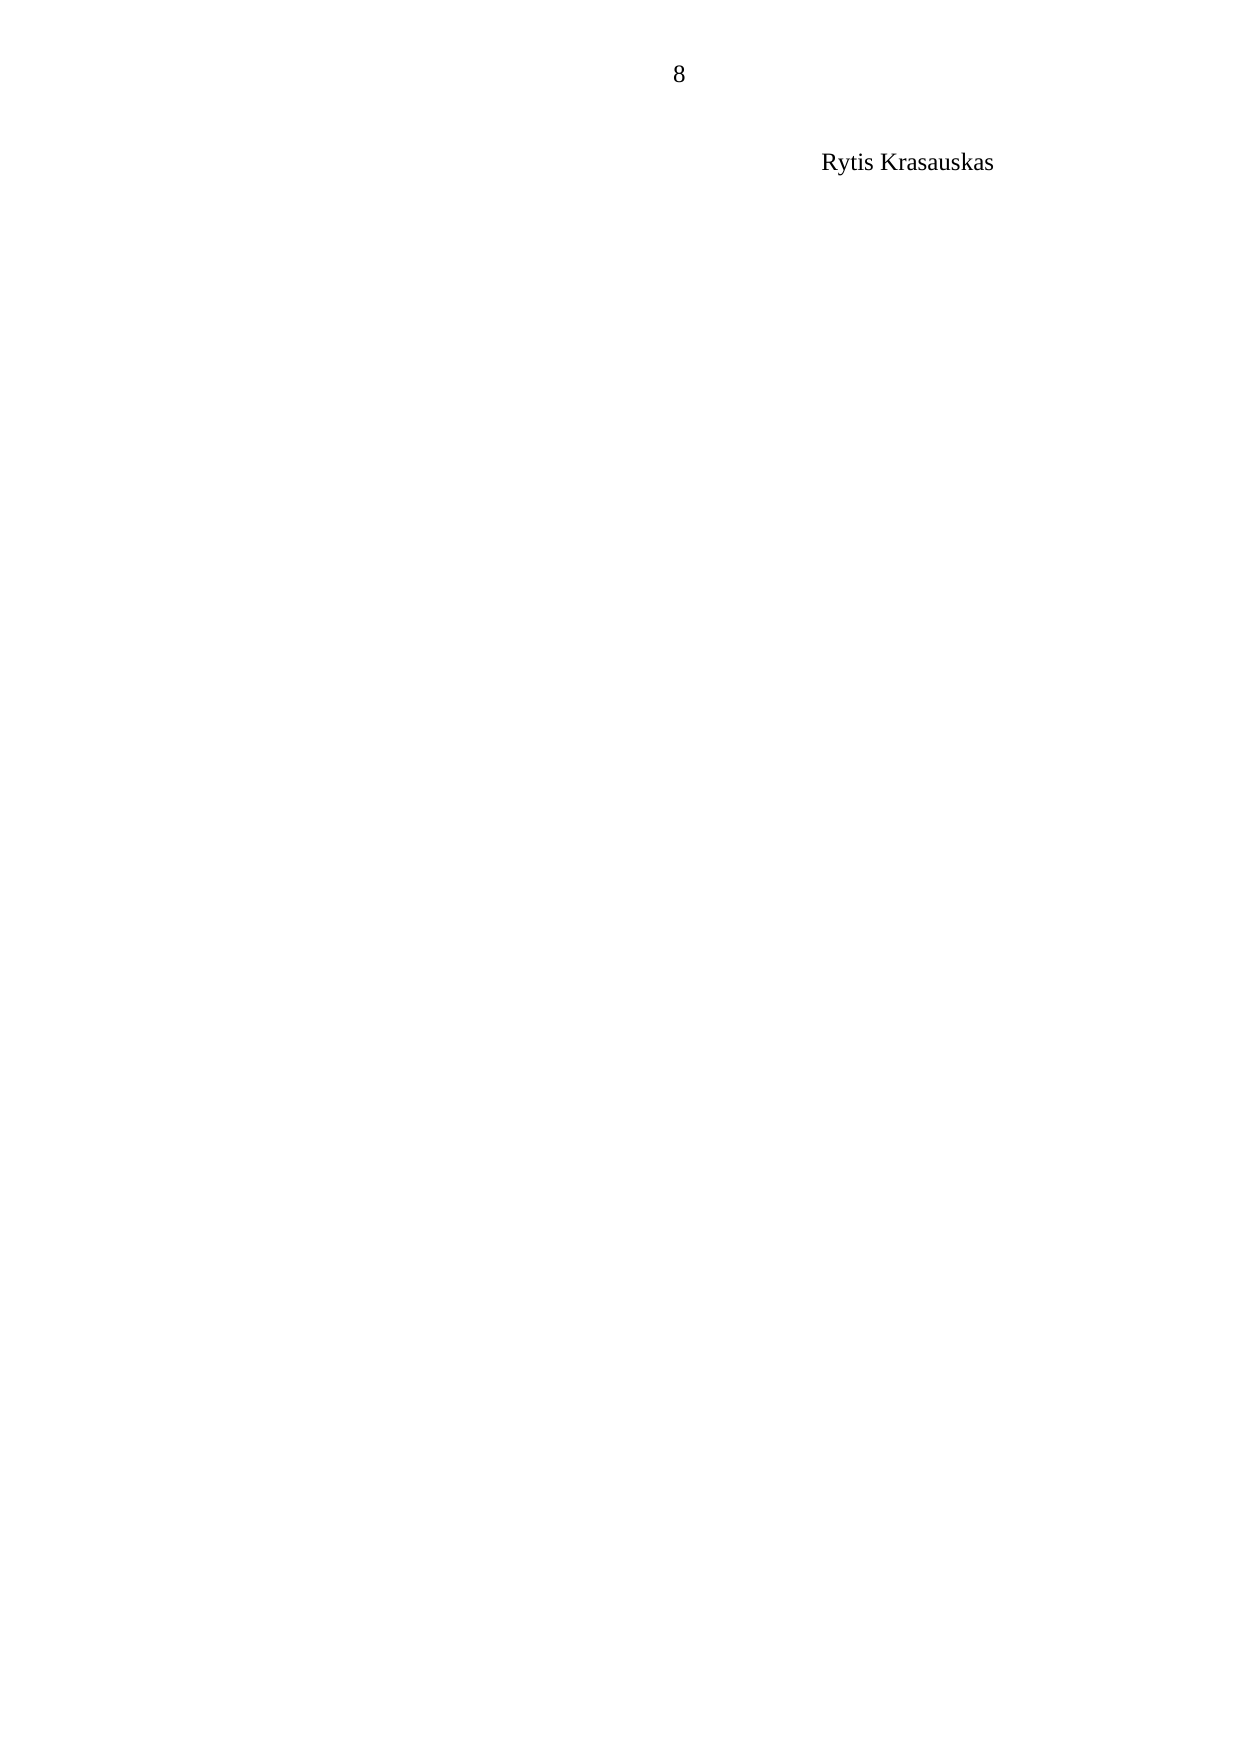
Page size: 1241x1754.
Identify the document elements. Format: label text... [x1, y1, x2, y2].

table_header Rytis Krasauskas [810, 118, 1158, 176]
table_header [176, 118, 810, 176]
